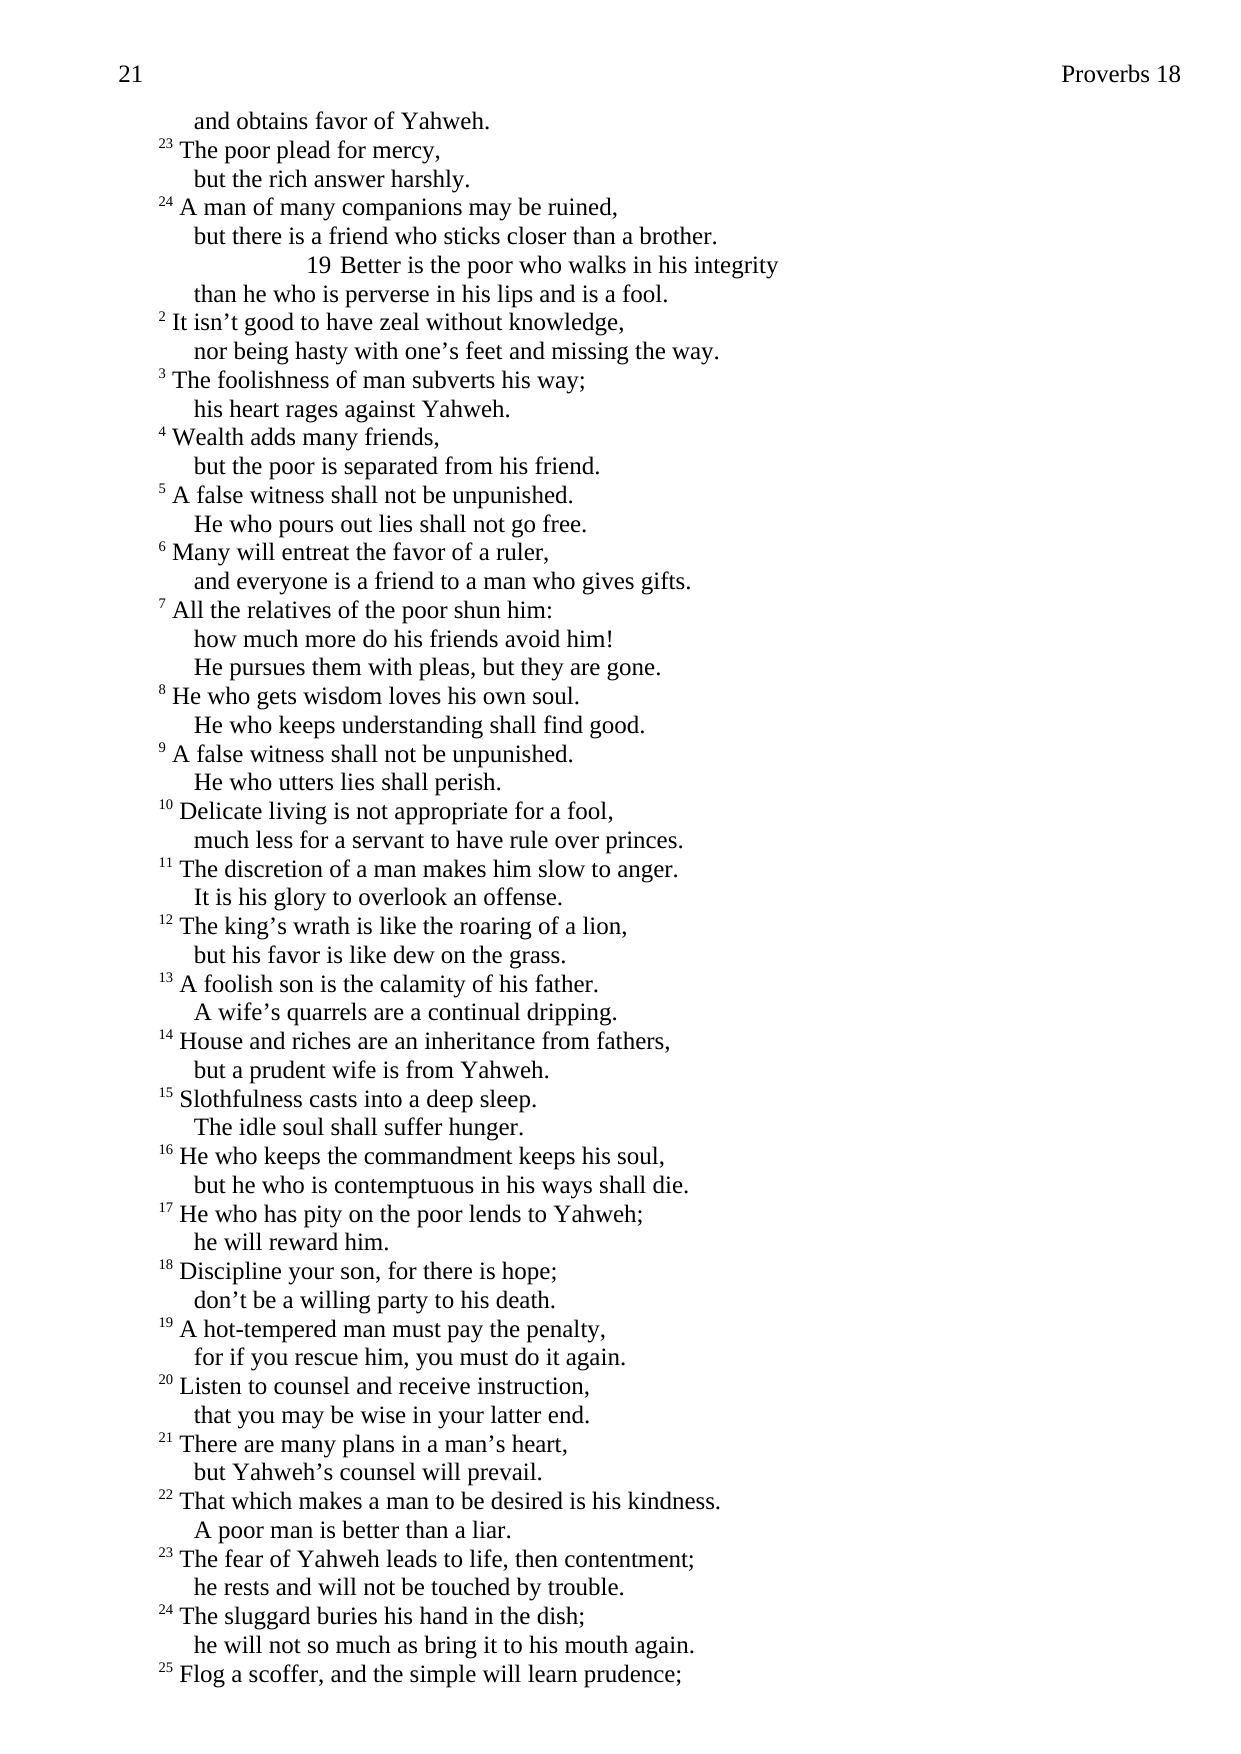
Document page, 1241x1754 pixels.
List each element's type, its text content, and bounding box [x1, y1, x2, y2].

text but a prudent wife is from Yahweh. [194, 1055, 1181, 1084]
text don’t be a willing party to his death. [194, 1285, 1181, 1314]
text 12 The king’s wrath is like the roaring of a lion, [158, 911, 1181, 940]
text 17 He who has pity on the poor lends to Yahweh; [158, 1199, 1181, 1227]
text he rests and will not be touched by trouble. [194, 1572, 1181, 1601]
text he will reward him. [194, 1227, 1181, 1256]
text much less for a servant to have rule over princes. [194, 825, 1181, 854]
text and obtains favor of Yahweh. [194, 106, 1181, 135]
text 21 There are many plans in a man’s heart, [158, 1429, 1181, 1457]
text 9 A false witness shall not be unpunished. [158, 739, 1181, 767]
text how much more do his friends avoid him! [194, 624, 1181, 652]
text 15 Slothfulness casts into a deep sleep. [158, 1084, 1181, 1112]
text that you may be wise in your latter end. [194, 1400, 1181, 1429]
text 14 House and riches are an inheritance from fathers, [158, 1026, 1181, 1055]
text but he who is contemptuous in his ways shall die. [194, 1170, 1181, 1199]
text but Yahweh’s counsel will prevail. [194, 1457, 1181, 1486]
text 3 The foolishness of man subverts his way; [158, 365, 1181, 394]
text his heart rages against Yahweh. [194, 394, 1181, 422]
text 2 It isn’t good to have zeal without knowledge, [158, 307, 1181, 336]
text It is his glory to overlook an offense. [194, 882, 1181, 911]
text He who utters lies shall perish. [194, 767, 1181, 796]
text 20 Listen to counsel and receive instruction, [158, 1371, 1181, 1400]
text than he who is perverse in his lips and is a fool. [194, 279, 1181, 307]
text 11 The discretion of a man makes him slow to anger. [158, 854, 1181, 882]
text 7 All the relatives of the poor shun him: [158, 595, 1181, 624]
text 4 Wealth adds many friends, [158, 422, 1181, 451]
text 22 That which makes a man to be desired is his kindness. [158, 1486, 1181, 1515]
text 6 Many will entreat the favor of a ruler, [158, 537, 1181, 566]
text but his favor is like dew on the grass. [194, 940, 1181, 969]
text and everyone is a friend to a man who gives gifts. [194, 566, 1181, 595]
text 19Better is the poor who walks in his integrity [306, 250, 1181, 279]
text for if you rescue him, you must do it again. [194, 1342, 1181, 1371]
text 23 The poor plead for mercy, [158, 135, 1181, 164]
text but the rich answer harshly. [194, 164, 1181, 192]
text A wife’s quarrels are a continual dripping. [194, 997, 1181, 1026]
text 25 Flog a scoffer, and the simple will learn prudence; [158, 1659, 1181, 1687]
text 19 A hot-tempered man must pay the penalty, [158, 1314, 1181, 1342]
text He pursues them with pleas, but they are gone. [194, 652, 1181, 681]
text The idle soul shall suffer hunger. [194, 1112, 1181, 1141]
text but there is a friend who sticks closer than a brother. [194, 221, 1181, 250]
text but the poor is separated from his friend. [194, 451, 1181, 480]
text 10 Delicate living is not appropriate for a fool, [158, 796, 1181, 825]
text He who keeps understanding shall find good. [194, 710, 1181, 739]
text 23 The fear of Yahweh leads to life, then contentment; [158, 1544, 1181, 1572]
text He who pours out lies shall not go free. [194, 509, 1181, 537]
text 5 A false witness shall not be unpunished. [158, 480, 1181, 509]
text nor being hasty with one’s feet and missing the way. [194, 336, 1181, 365]
text A poor man is better than a liar. [194, 1515, 1181, 1544]
text 18 Discipline your son, for there is hope; [158, 1256, 1181, 1285]
text 8 He who gets wisdom loves his own soul. [158, 681, 1181, 710]
text he will not so much as bring it to his mouth again. [194, 1630, 1181, 1659]
text 16 He who keeps the commandment keeps his soul, [158, 1141, 1181, 1170]
text 24 The sluggard buries his hand in the dish; [158, 1601, 1181, 1630]
text 13 A foolish son is the calamity of his father. [158, 969, 1181, 997]
text 24 A man of many companions may be ruined, [158, 192, 1181, 221]
